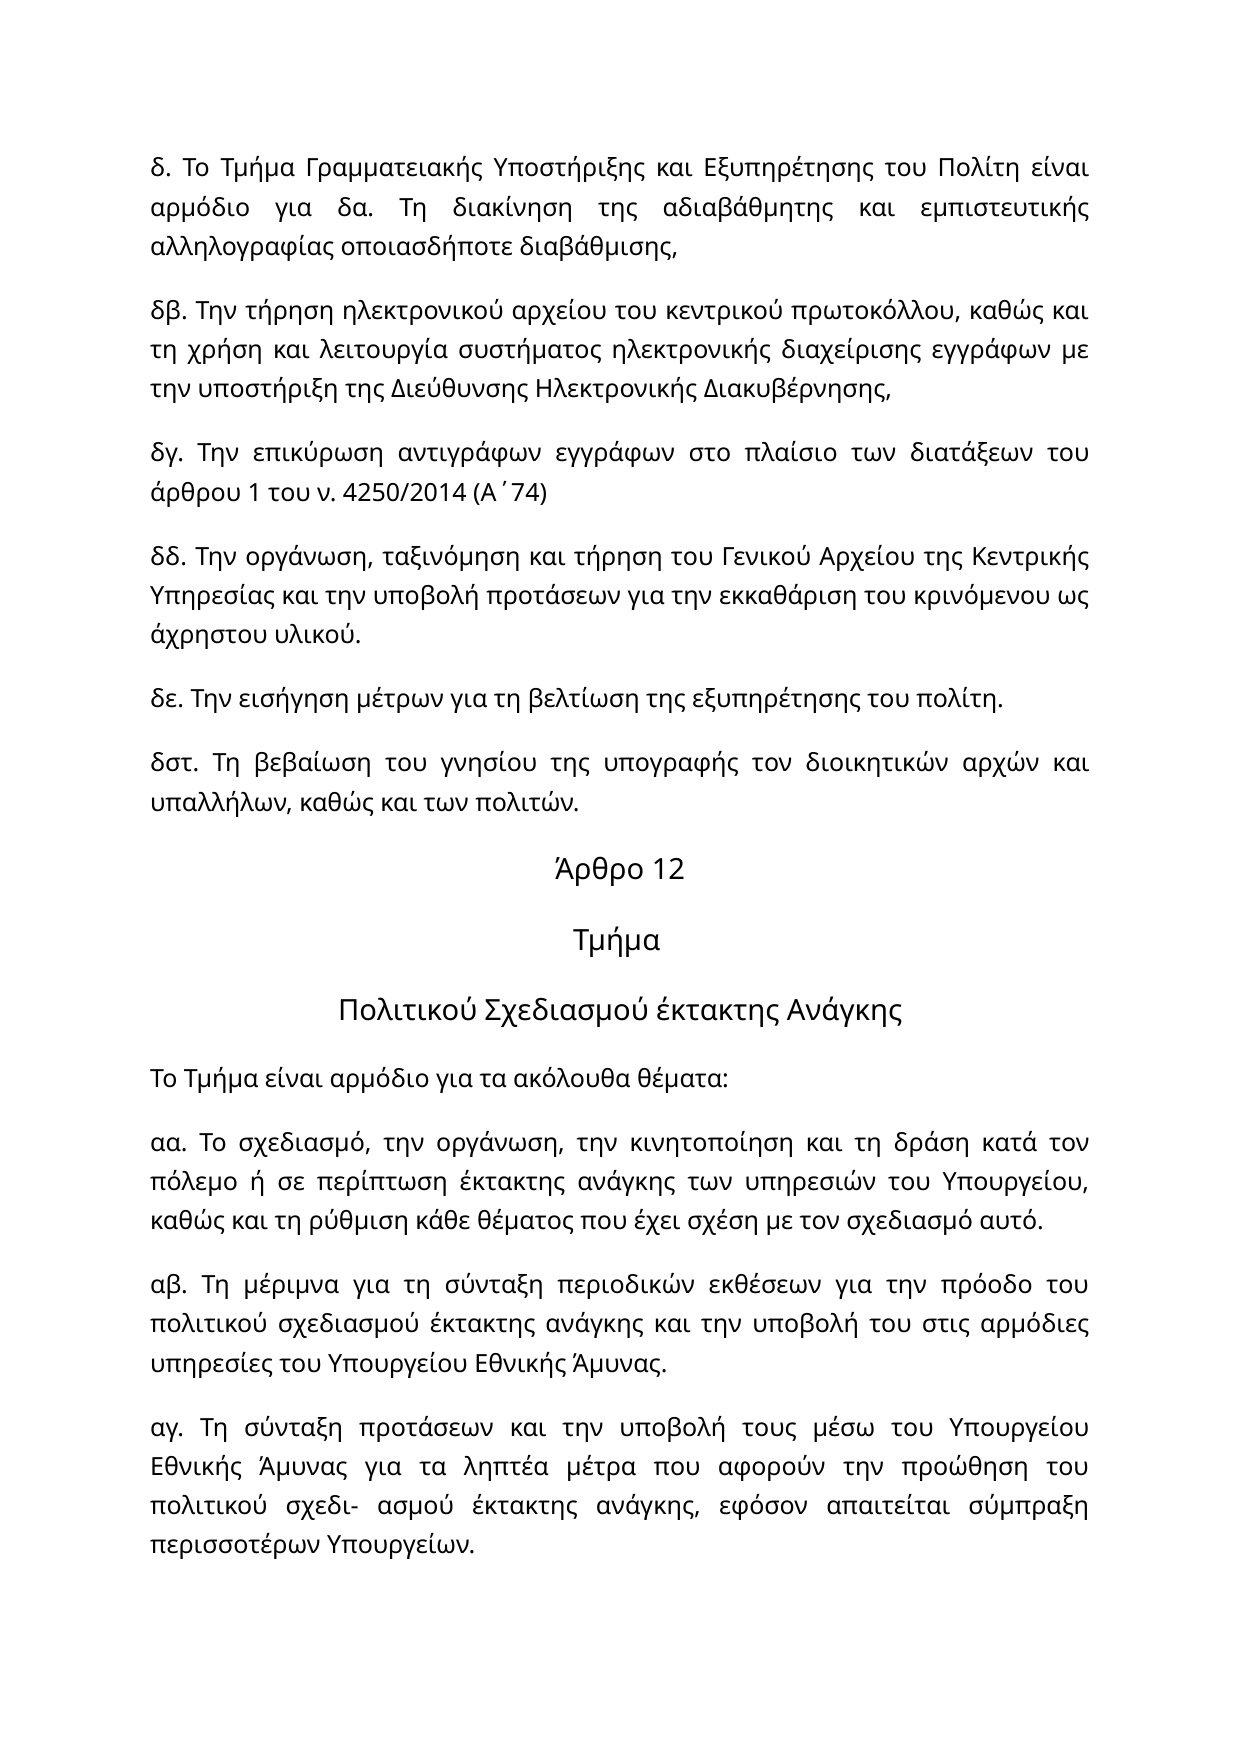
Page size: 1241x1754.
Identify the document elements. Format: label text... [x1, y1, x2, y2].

text αβ. Τη μέριμνα για τη σύνταξη περιοδικών εκθέσεων για την πρόοδο του πολιτικού σχεδιασμού έκτακτης ανάγκης και την υποβολή του στις αρμόδιες υπηρεσίες του Υπουργείου Εθνικής Άμυνας. [150, 1267, 1090, 1379]
text δβ. Την τήρηση ηλεκτρονικού αρχείου του κεντρικού πρωτοκόλλου, καθώς και τη χρήση και λειτουργία συστήματος ηλεκτρονικής διαχείρισης εγγράφων με την υποστήριξη της Διεύθυνσης Ηλεκτρονικής Διακυβέρνησης, [150, 292, 1090, 405]
text Το Τμήμα είναι αρμόδιο για τα ακόλουθα θέματα: [150, 1060, 1090, 1094]
subtitle Άρθρο 12 [150, 848, 1090, 888]
text δε. Την εισήγηση μέτρων για τη βελτίωση της εξυπηρέτησης του πολίτη. [150, 681, 1090, 715]
text αα. Το σχεδιασμό, την οργάνωση, την κινητοποίηση και τη δράση κατά τον πόλεμο ή σε περίπτωση έκτακτης ανάγκης των υπηρεσιών του Υπουργείου, καθώς και τη ρύθμιση κάθε θέματος που έχει σχέση με τον σχεδιασμό αυτό. [150, 1124, 1090, 1237]
text αγ. Τη σύνταξη προτάσεων και την υποβολή τους μέσω του Υπουργείου Εθνικής Άμυνας για τα ληπτέα μέτρα που αφορούν την προώθηση του πολιτικού σχεδι- ασμού έκτακτης ανάγκης, εφόσον απαιτείται σύμπραξη περισσοτέρων Υπουργείων. [150, 1409, 1090, 1561]
subtitle Πολιτικού Σχεδιασμού έκτακτης Ανάγκης [150, 989, 1090, 1029]
text δστ. Τη βεβαίωση του γνησίου της υπογραφής τον διοικητικών αρχών και υπαλλήλων, καθώς και των πολιτών. [150, 745, 1090, 818]
text δδ. Την οργάνωση, ταξινόμηση και τήρηση του Γενικού Αρχείου της Κεντρικής Υπηρεσίας και την υποβολή προτάσεων για την εκκαθάριση του κρινόμενου ως άχρηστου υλικού. [150, 538, 1090, 651]
text δ. Το Τμήμα Γραμματειακής Υποστήριξης και Εξυπηρέτησης του Πολίτη είναι αρμόδιο για δα. Τη διακίνηση της αδιαβάθμητης και εμπιστευτικής αλληλογραφίας οποιασδήποτε διαβάθμισης, [150, 150, 1090, 262]
subtitle Τμήμα [150, 919, 1090, 959]
text δγ. Την επικύρωση αντιγράφων εγγράφων στο πλαίσιο των διατάξεων του άρθρου 1 του ν. 4250/2014 (Α΄74) [150, 435, 1090, 508]
